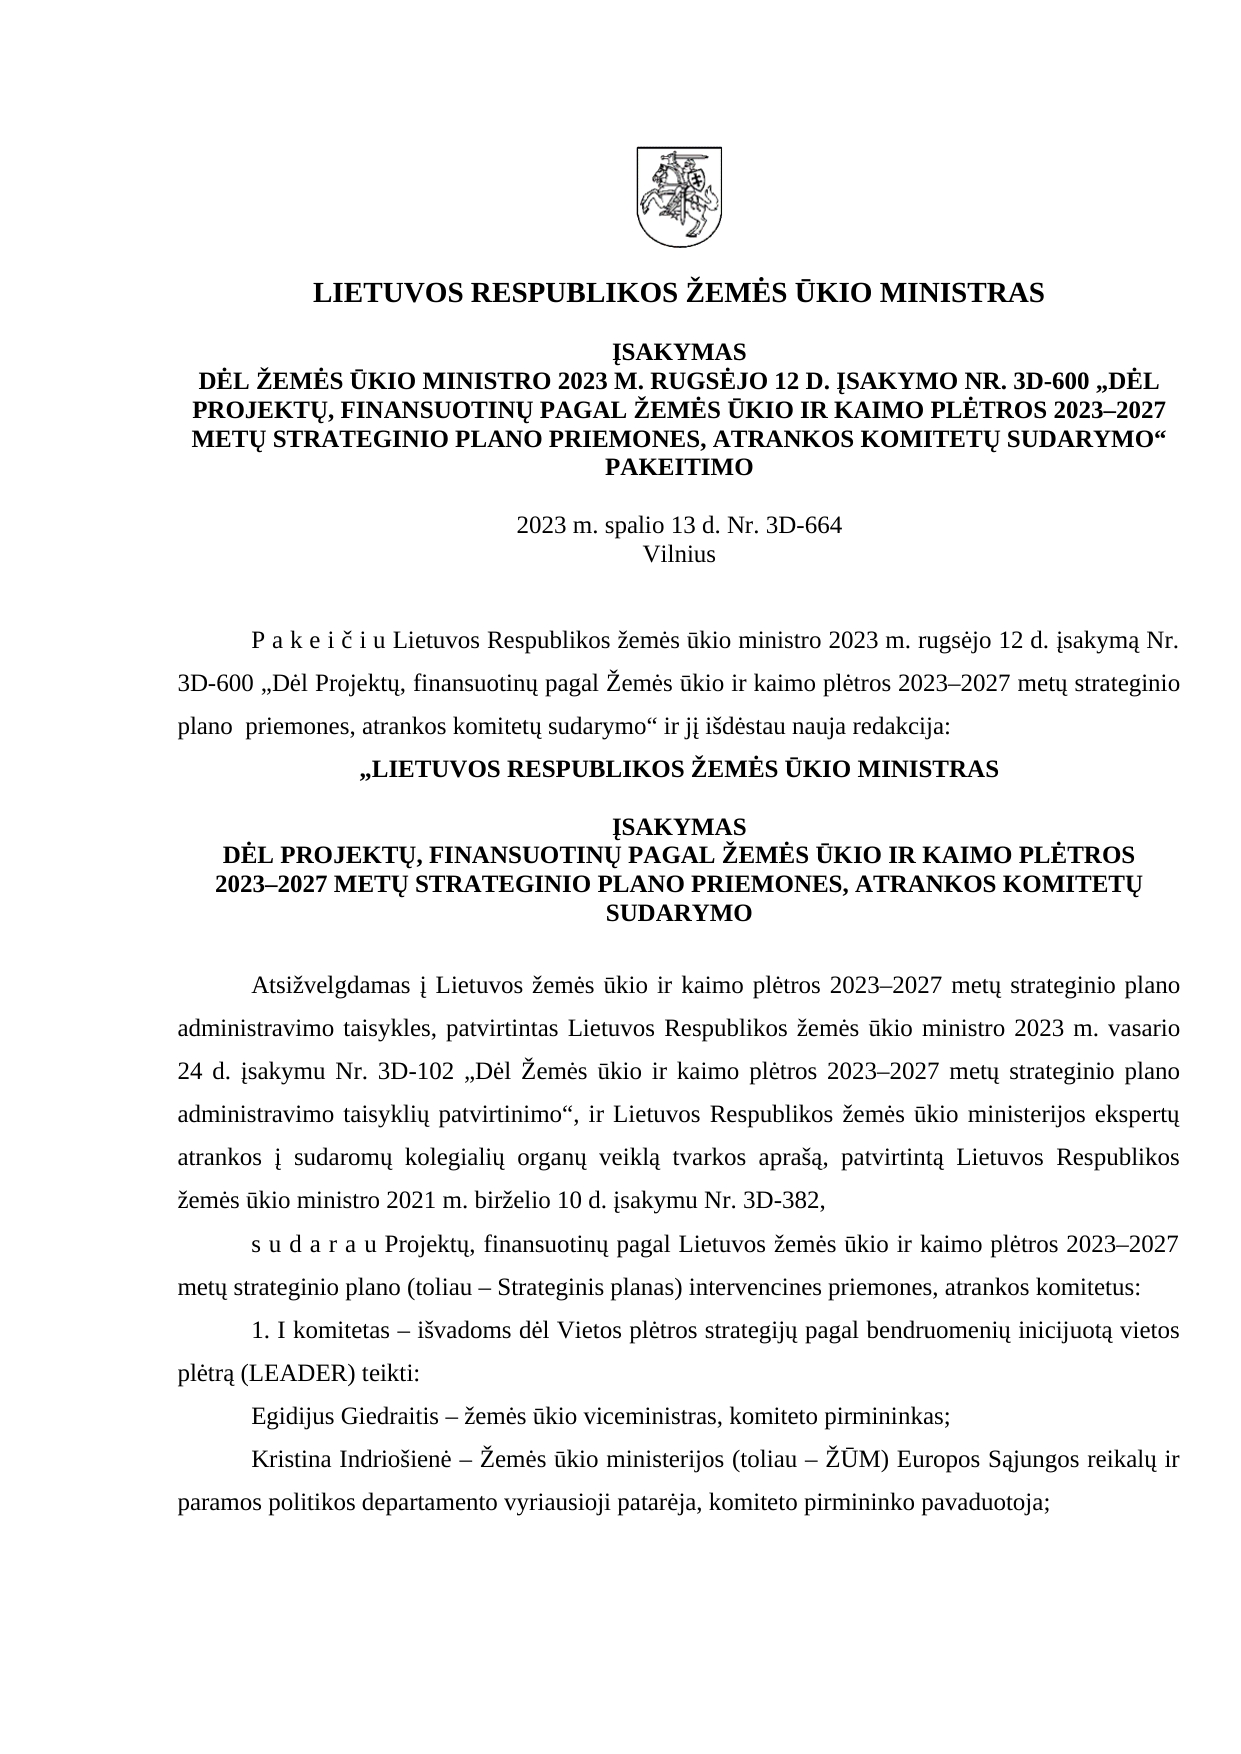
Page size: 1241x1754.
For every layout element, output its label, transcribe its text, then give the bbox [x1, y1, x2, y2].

text Atsižvelgdamas į Lietuvos žemės ūkio ir kaimo plėtros 2023–2027 metų strateginio plano administravimo taisykles, patvirtintas Lietuvos Respublikos žemės ūkio ministro 2023 m. vasario 24 d. įsakymu Nr. 3D-102 „Dėl Žemės ūkio ir kaimo plėtros 2023–2027 metų strateginio plano administravimo taisyklių patvirtinimo“, ir Lietuvos Respublikos žemės ūkio ministerijos ekspertų atrankos į sudaromų kolegialių organų veiklą tvarkos aprašą, patvirtintą Lietuvos Respublikos žemės ūkio ministro 2021 m. birželio 10 d. įsakymu Nr. 3D-382, [177, 970, 1181, 1214]
text DĖL PROJEKTŲ, FINANSUOTINŲ PAGAL ŽEMĖS ŪKIO IR KAIMO PLĖTROS 2023–2027 METŲ STRATEGINIO PLANO PRIEMONES, ATRANKOS KOMITETŲ SUDARYMO [177, 841, 1181, 927]
text Vilnius [177, 539, 1181, 567]
text Kristina Indriošienė – Žemės ūkio ministerijos (toliau – ŽŪM) Europos Sąjungos reikalų ir paramos politikos departamento vyriausioji patarėja, komiteto pirmininko pavaduotoja; [177, 1444, 1181, 1516]
text ĮSAKYMAS [177, 337, 1181, 366]
text ĮSAKYMAS [177, 812, 1181, 841]
text Egidijus Giedraitis – žemės ūkio viceministras, komiteto pirmininkas; [177, 1401, 1181, 1430]
text LIETUVOS RESPUBLIKOS ŽEMĖS ŪKIO MINISTRAS [177, 275, 1181, 309]
text 2023 m. spalio 13 d. Nr. 3D-664 [177, 510, 1181, 539]
text „LIETUVOS RESPUBLIKOS ŽEMĖS ŪKIO MINISTRAS [177, 754, 1181, 783]
text s u d a r a u Projektų, finansuotinų pagal Lietuvos žemės ūkio ir kaimo plėtros 2023–2027 metų strateginio plano (toliau – Strateginis planas) intervencines priemones, atrankos komitetus: [177, 1229, 1181, 1301]
text P a k e i č i u Lietuvos Respublikos žemės ūkio ministro 2023 m. rugsėjo 12 d. įsakymą Nr. 3D-600 „Dėl Projektų, finansuotinų pagal Žemės ūkio ir kaimo plėtros 2023–2027 metų strateginio plano priemones, atrankos komitetų sudarymo“ ir jį išdėstau nauja redakcija: [177, 625, 1181, 740]
text 1. I komitetas – išvadoms dėl Vietos plėtros strategijų pagal bendruomenių inicijuotą vietos plėtrą (LEADER) teikti: [177, 1315, 1181, 1387]
text DĖL ŽEMĖS ŪKIO MINISTRO 2023 M. RUGSĖJO 12 D. ĮSAKYMO NR. 3D-600 „DĖL PROJEKTŲ, FINANSUOTINŲ PAGAL ŽEMĖS ŪKIO IR KAIMO PLĖTROS 2023–2027 METŲ STRATEGINIO PLANO PRIEMONES, ATRANKOS KOMITETŲ SUDARYMO“ PAKEITIMO [177, 366, 1181, 481]
